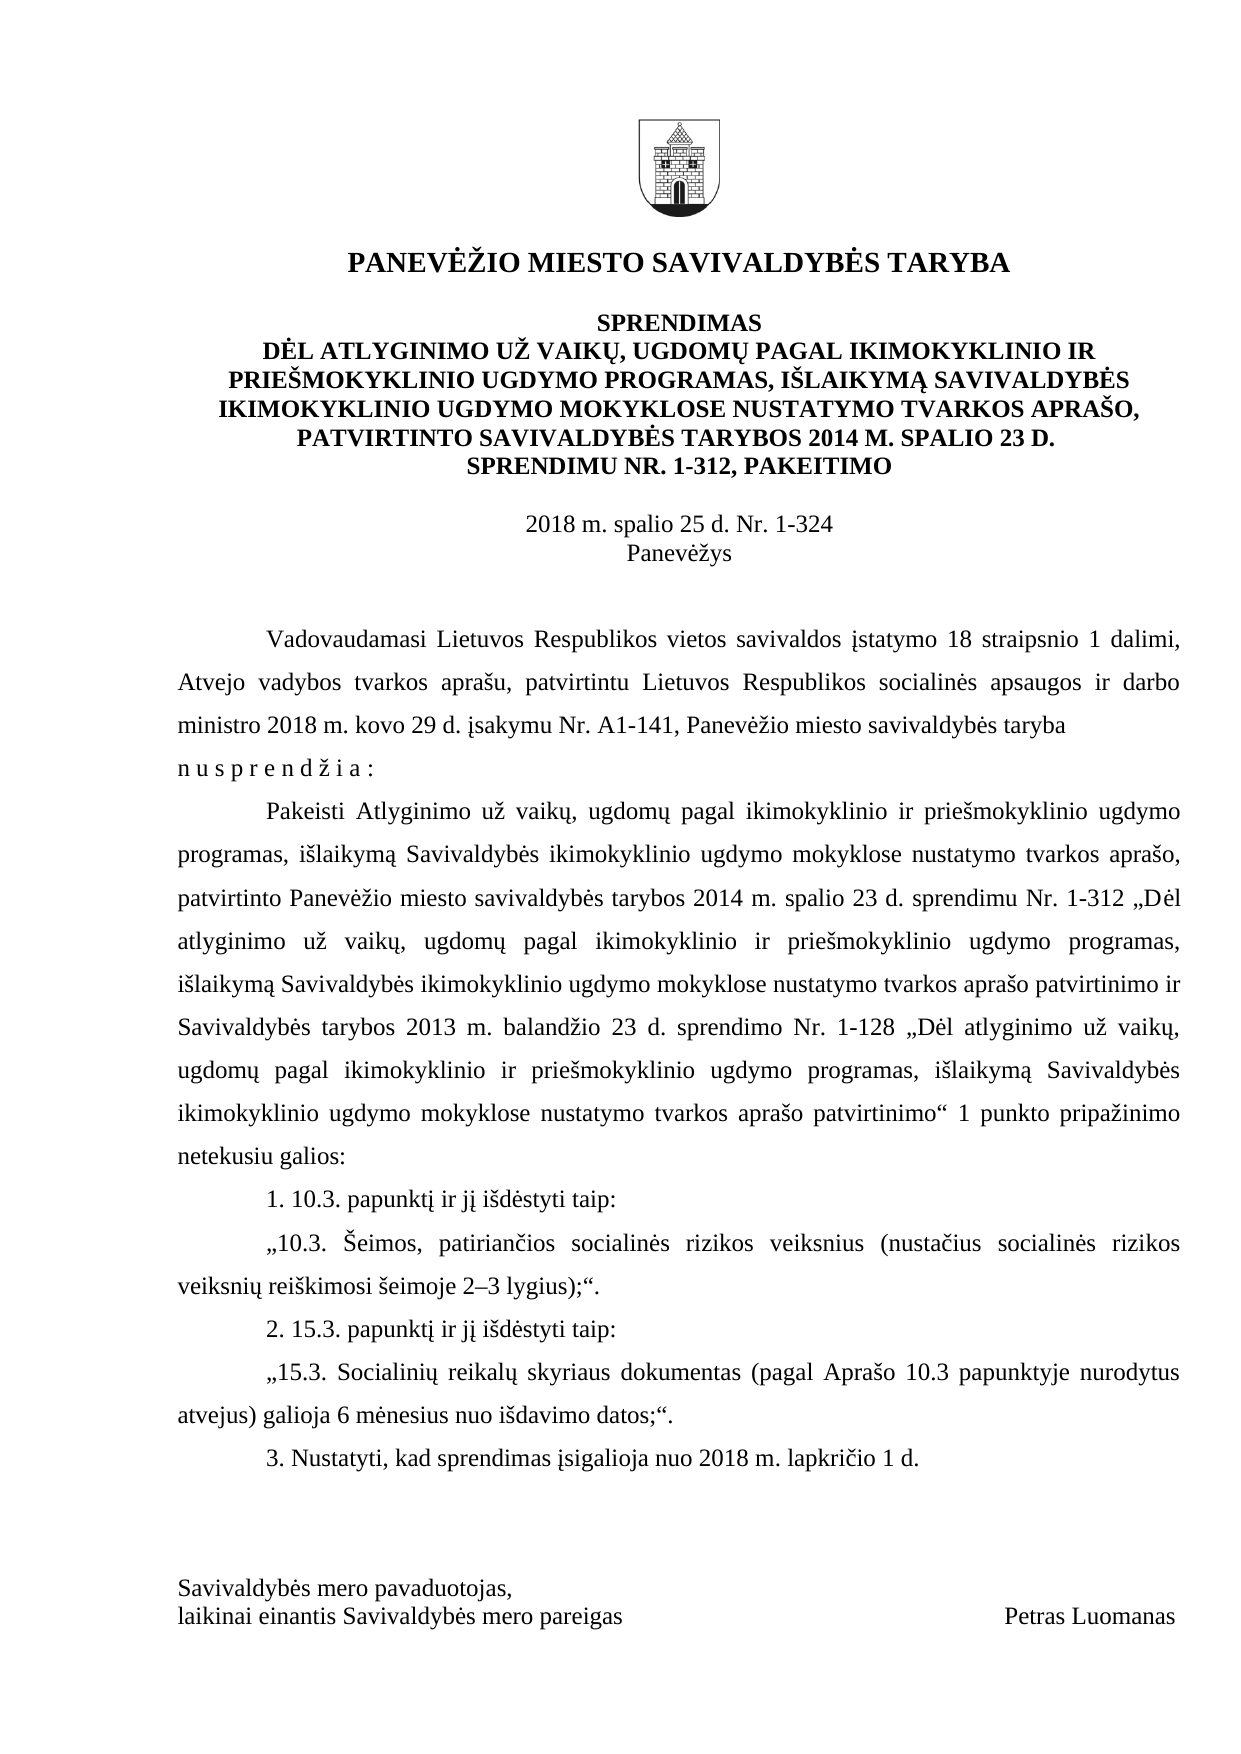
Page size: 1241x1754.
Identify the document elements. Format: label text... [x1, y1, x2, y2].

text 1. 10.3. papunktį ir jį išdėstyti taip: [177, 1184, 1181, 1213]
text 2. 15.3. papunktį ir jį išdėstyti taip: [177, 1314, 1181, 1343]
text 3. Nustatyti, kad sprendimas įsigalioja nuo 2018 m. lapkričio 1 d. [177, 1443, 1181, 1472]
text laikinai einantis Savivaldybės mero pareigas Petras Luomanas [177, 1601, 1181, 1630]
text 2018 m. spalio 25 d. Nr. 1-324 [177, 509, 1181, 538]
text PANEVĖŽIO MIESTO SAVIVALDYBĖS TARYBA [177, 245, 1181, 279]
text DĖL ATLYGINIMO UŽ VAIKŲ, UGDOMŲ PAGAL IKIMOKYKLINIO IR PRIEŠMOKYKLINIO UGDYMO PROGRAMAS, IŠLAIKYMĄ SAVIVALDYBĖS IKIMOKYKLINIO UGDYMO MOKYKLOSE NUSTATYMO TVARKOS APRAŠO, PATVIRTINTO SAVIVALDYBĖS TARYBOS 2014 M. SPALIO 23 D. [177, 336, 1181, 451]
text Vadovaudamasi Lietuvos Respublikos vietos savivaldos įstatymo 18 straipsnio 1 dalimi, Atvejo vadybos tvarkos aprašu, patvirtintu Lietuvos Respublikos socialinės apsaugos ir darbo ministro 2018 m. kovo 29 d. įsakymu Nr. A1-141, Panevėžio miesto savivaldybės taryba [177, 624, 1181, 739]
text SPRENDIMU NR. 1-312, PAKEITIMO [177, 451, 1181, 480]
subtitle SPRENDIMAS [177, 308, 1181, 336]
text „15.3. Socialinių reikalų skyriaus dokumentas (pagal Aprašo 10.3 papunktyje nurodytus atvejus) galioja 6 mėnesius nuo išdavimo datos;“. [177, 1357, 1181, 1429]
text Savivaldybės mero pavaduotojas, [177, 1573, 1181, 1601]
text nusprendžia: [177, 753, 1181, 782]
text Panevėžys [177, 538, 1181, 566]
text „10.3. Šeimos, patiriančios socialinės rizikos veiksnius (nustačius socialinės rizikos veiksnių reiškimosi šeimoje 2–3 lygius);“. [177, 1228, 1181, 1299]
text Pakeisti Atlyginimo už vaikų, ugdomų pagal ikimokyklinio ir priešmokyklinio ugdymo programas, išlaikymą Savivaldybės ikimokyklinio ugdymo mokyklose nustatymo tvarkos aprašo, patvirtinto Panevėžio miesto savivaldybės tarybos 2014 m. spalio 23 d. sprendimu Nr. 1-312 „Dėl atlyginimo už vaikų, ugdomų pagal ikimokyklinio ir priešmokyklinio ugdymo programas, išlaikymą Savivaldybės ikimokyklinio ugdymo mokyklose nustatymo tvarkos aprašo patvirtinimo ir Savivaldybės tarybos 2013 m. balandžio 23 d. sprendimo Nr. 1-128 „Dėl atlyginimo už vaikų, ugdomų pagal ikimokyklinio ir priešmokyklinio ugdymo programas, išlaikymą Savivaldybės ikimokyklinio ugdymo mokyklose nustatymo tvarkos aprašo patvirtinimo“ 1 punkto pripažinimo netekusiu galios: [177, 796, 1181, 1170]
